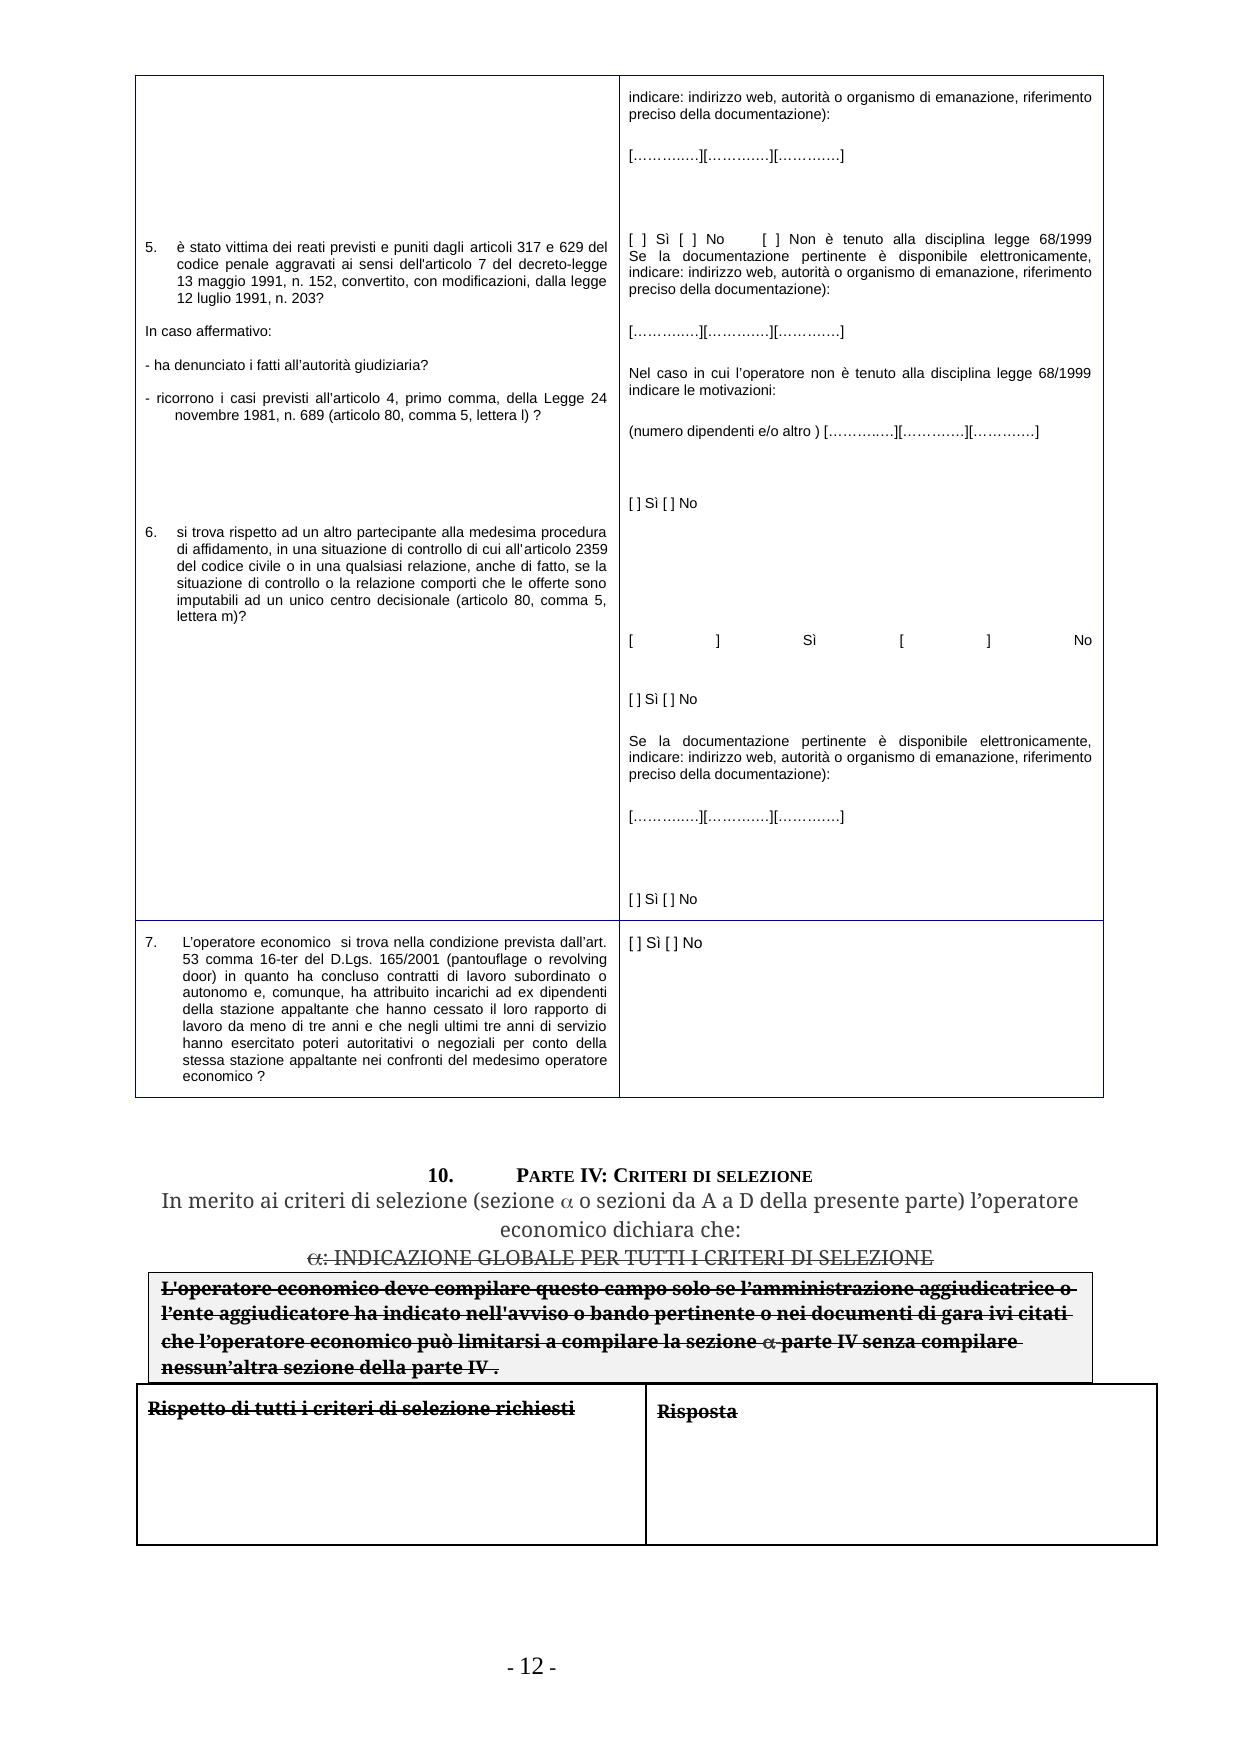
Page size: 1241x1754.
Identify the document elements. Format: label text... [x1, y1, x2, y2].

text L'operatore economico deve compilare questo campo solo se l’amministrazione aggiudicatrice o l’ente aggiudicatore ha indicato nell'avviso o bando pertinente o nei documenti di gara ivi citati che l’operatore economico può limitarsi a compilare la sezione  parte IV senza compilare nessun’altra sezione della parte IV . [149, 1273, 1092, 1382]
table_cell indicare: indirizzo web, autorità o organismo di emanazione, riferimento preciso della documentazione): [………..…][……….…][……….…] [ ] Sì [ ] No [ ] Non è tenuto alla disciplina legge 68/1999 Se la documentazione pertinente è disponibile elettronicamente, indicare: indirizzo web, autorità o organismo di emanazione, riferimento preciso della documentazione): [………..…][……….…][……….…] Nel caso in cui l’operatore non è tenuto alla disciplina legge 68/1999 indicare le motivazioni: (numero dipendenti e/o altro ) [………..…][……….…][……….…] [ ] Sì [ ] No [ ] Sì [ ] No [ ] Sì [ ] No Se la documentazione pertinente è disponibile elettronicamente, indicare: indirizzo web, autorità o organismo di emanazione, riferimento preciso della documentazione): [………..…][……….…][……….…] [ ] Sì [ ] No [620, 76, 1103, 920]
text : INDICAZIONE GLOBALE PER TUTTI I CRITERI DI SELEZIONE [148, 1243, 1093, 1272]
table_header Rispetto di tutti i criteri di selezione richiesti [138, 1385, 645, 1544]
table_cell L’operatore economico si trova in una delle seguenti situazioni ? è stato soggetto alla sanzione interdittiva di cui all'articolo 9, comma 2, lettera c) del decreto legislativo 8 giugno 2001, n. 231 o ad altra sanzione che comporta il divieto di contrarre con la pubblica amministrazione, compresi i provvedimenti interdittivi di cui all'articolo 14 del decreto legislativo 9 aprile 2008, n. 81 (Articolo 80, comma 5, lettera f); è iscritto nel casellario informatico tenuto dall'Osservatorio dell'ANAC per aver presentato false dichiarazioni o falsa documentazione ai fini del rilascio dell'attestazione di qualificazione, per il periodo durante il quale perdura l'iscrizione (Articolo 80, comma 5, lettera g); ha violato il divieto di intestazione fiduciaria di cui all'articolo 17 della legge 19 marzo 1990, n. 55 (Articolo 80, comma 5, lettera h)? In caso affermativo : - indicare la data dell’accertamento definitivo e l’autorità o organismo di emanazione: - la violazione è stata rimossa ? è in regola con le norme che disciplinano il diritto al lavoro dei disabili di cui alla legge 12 marzo 1999, n. 68 (Articolo 80, comma 5, lettera i); è stato vittima dei reati previsti e puniti dagli articoli 317 e 629 del codice penale aggravati ai sensi dell'articolo 7 del decreto-legge 13 maggio 1991, n. 152, convertito, con modificazioni, dalla legge 12 luglio 1991, n. 203? In caso affermativo: - ha denunciato i fatti all’autorità giudiziaria? - ricorrono i casi previsti all’articolo 4, primo comma, della Legge 24 novembre 1981, n. 689 (articolo 80, comma 5, lettera l) ? si trova rispetto ad un altro partecipante alla medesima procedura di affidamento, in una situazione di controllo di cui all'articolo 2359 del codice civile o in una qualsiasi relazione, anche di fatto, se la situazione di controllo o la relazione comporti che le offerte sono imputabili ad un unico centro decisionale (articolo 80, comma 5, lettera m)? [136, 76, 619, 920]
table_header Risposta [647, 1385, 1156, 1544]
table_cell [ ] Sì [ ] No [620, 921, 1103, 1097]
subtitle Parte IV: Criteri di selezione [148, 1162, 1093, 1187]
text In merito ai criteri di selezione (sezione  o sezioni da A a D della presente parte) l’operatore economico dichiara che: [148, 1187, 1093, 1243]
table_cell L’operatore economico si trova nella condizione prevista dall’art. 53 comma 16-ter del D.Lgs. 165/2001 (pantouflage o revolving door) in quanto ha concluso contratti di lavoro subordinato o autonomo e, comunque, ha attribuito incarichi ad ex dipendenti della stazione appaltante che hanno cessato il loro rapporto di lavoro da meno di tre anni e che negli ultimi tre anni di servizio hanno esercitato poteri autoritativi o negoziali per conto della stessa stazione appaltante nei confronti del medesimo operatore economico ? [136, 921, 619, 1097]
